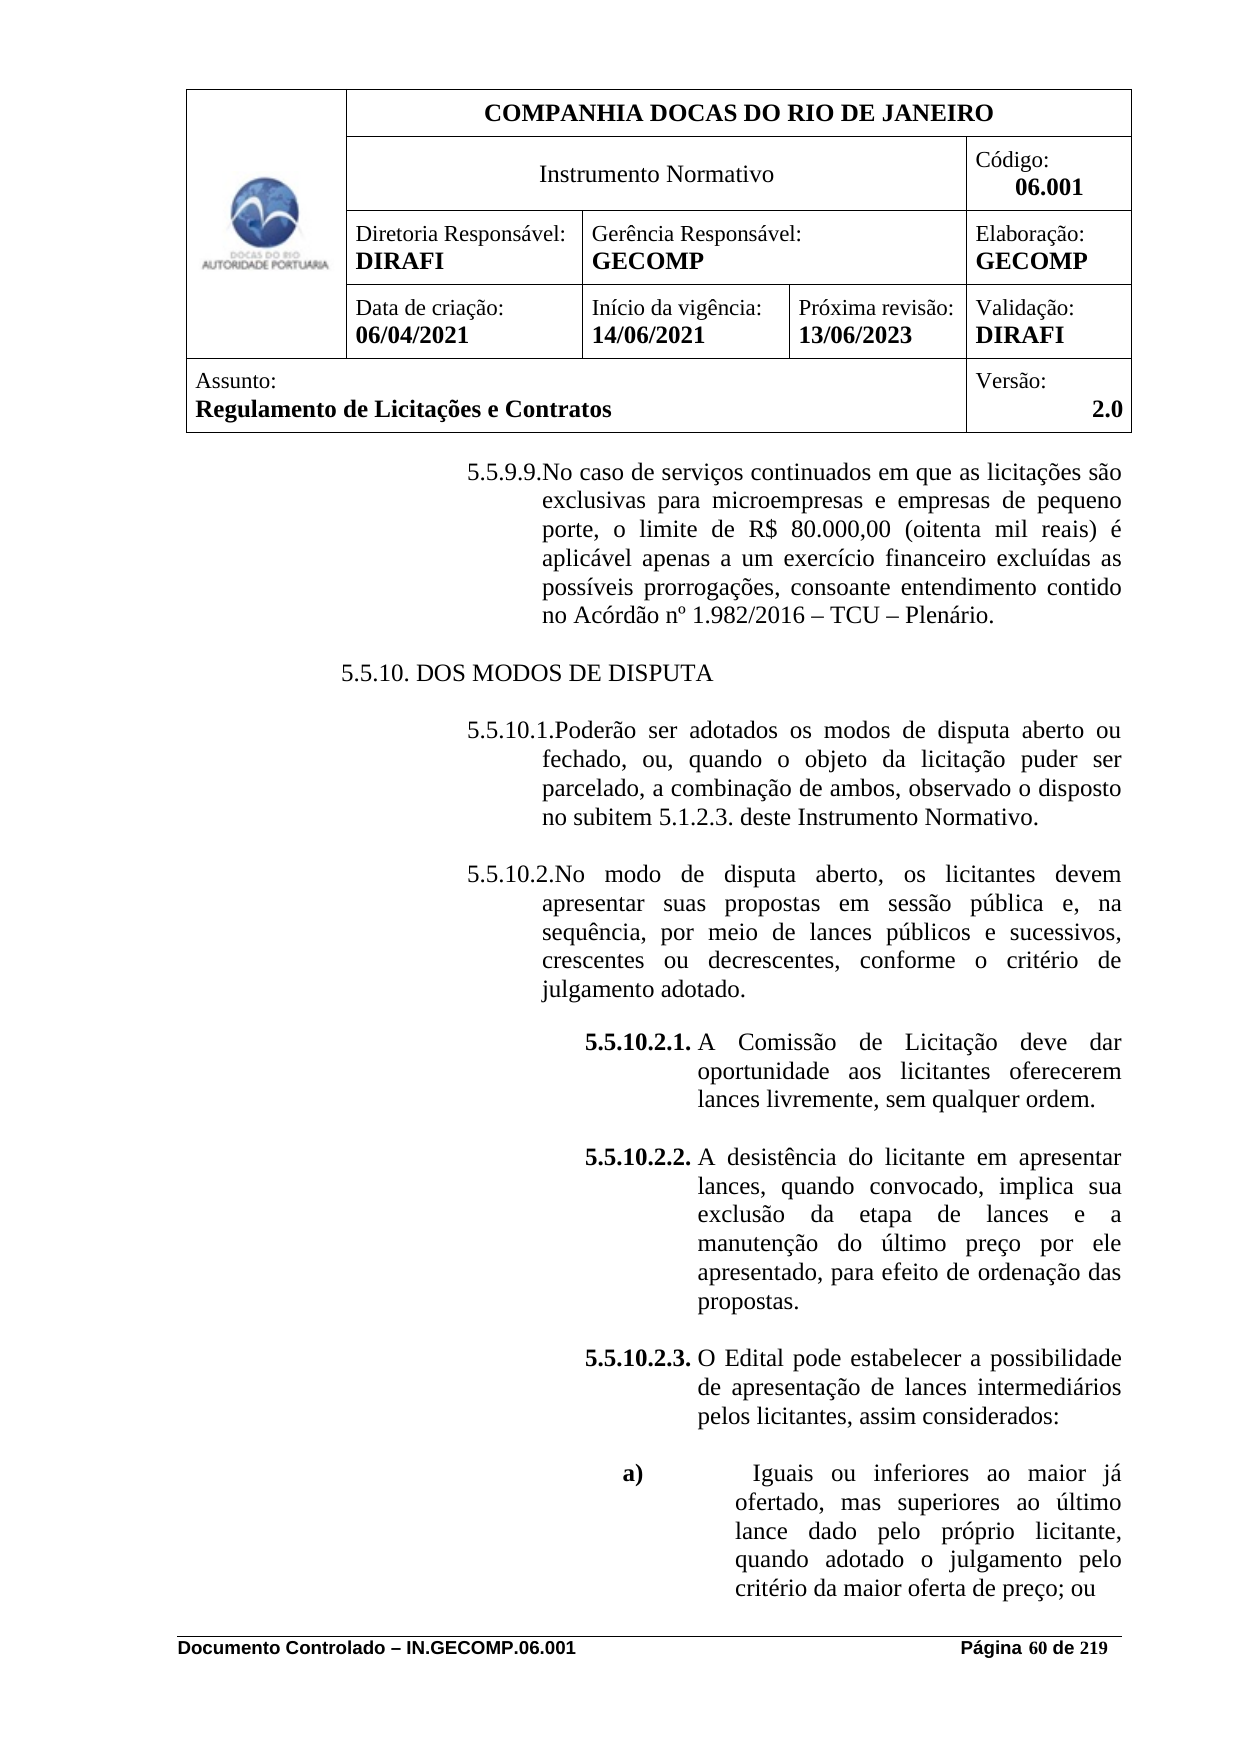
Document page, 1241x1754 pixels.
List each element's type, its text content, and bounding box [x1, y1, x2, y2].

list No modo de disputa aberto, os licitantes devem apresentar suas propostas em sessão pública e, na sequência, por meio de lances públicos e sucessivos, crescentes ou decrescentes, conforme o critério de julgamento adotado. [467, 859, 1122, 1003]
list A desistência do licitante em apresentar lances, quando convocado, implica sua exclusão da etapa de lances e a manutenção do último preço por ele apresentado, para efeito de ordenação das propostas. [585, 1142, 1122, 1314]
list Iguais ou inferiores ao maior já ofertado, mas superiores ao último lance dado pelo próprio licitante, quando adotado o julgamento pelo critério da maior oferta de preço; ou [622, 1458, 1122, 1602]
list A Comissão de Licitação deve dar oportunidade aos licitantes oferecerem lances livremente, sem qualquer ordem. [585, 1027, 1122, 1113]
list Poderão ser adotados os modos de disputa aberto ou fechado, ou, quando o objeto da licitação puder ser parcelado, a combinação de ambos, observado o disposto no subitem 5.1.2.3. deste Instrumento Normativo. [467, 715, 1122, 830]
list O Edital pode estabelecer a possibilidade de apresentação de lances intermediários pelos licitantes, assim considerados: [585, 1343, 1122, 1429]
list No caso de serviços continuados em que as licitações são exclusivas para microempresas e empresas de pequeno porte, o limite de R$ 80.000,00 (oitenta mil reais) é aplicável apenas a um exercício financeiro excluídas as possíveis prorrogações, consoante entendimento contido no Acórdão nº 1.982/2016 – TCU – Plenário. [467, 457, 1122, 629]
list DOS MODOS DE DISPUTA [341, 658, 1122, 687]
